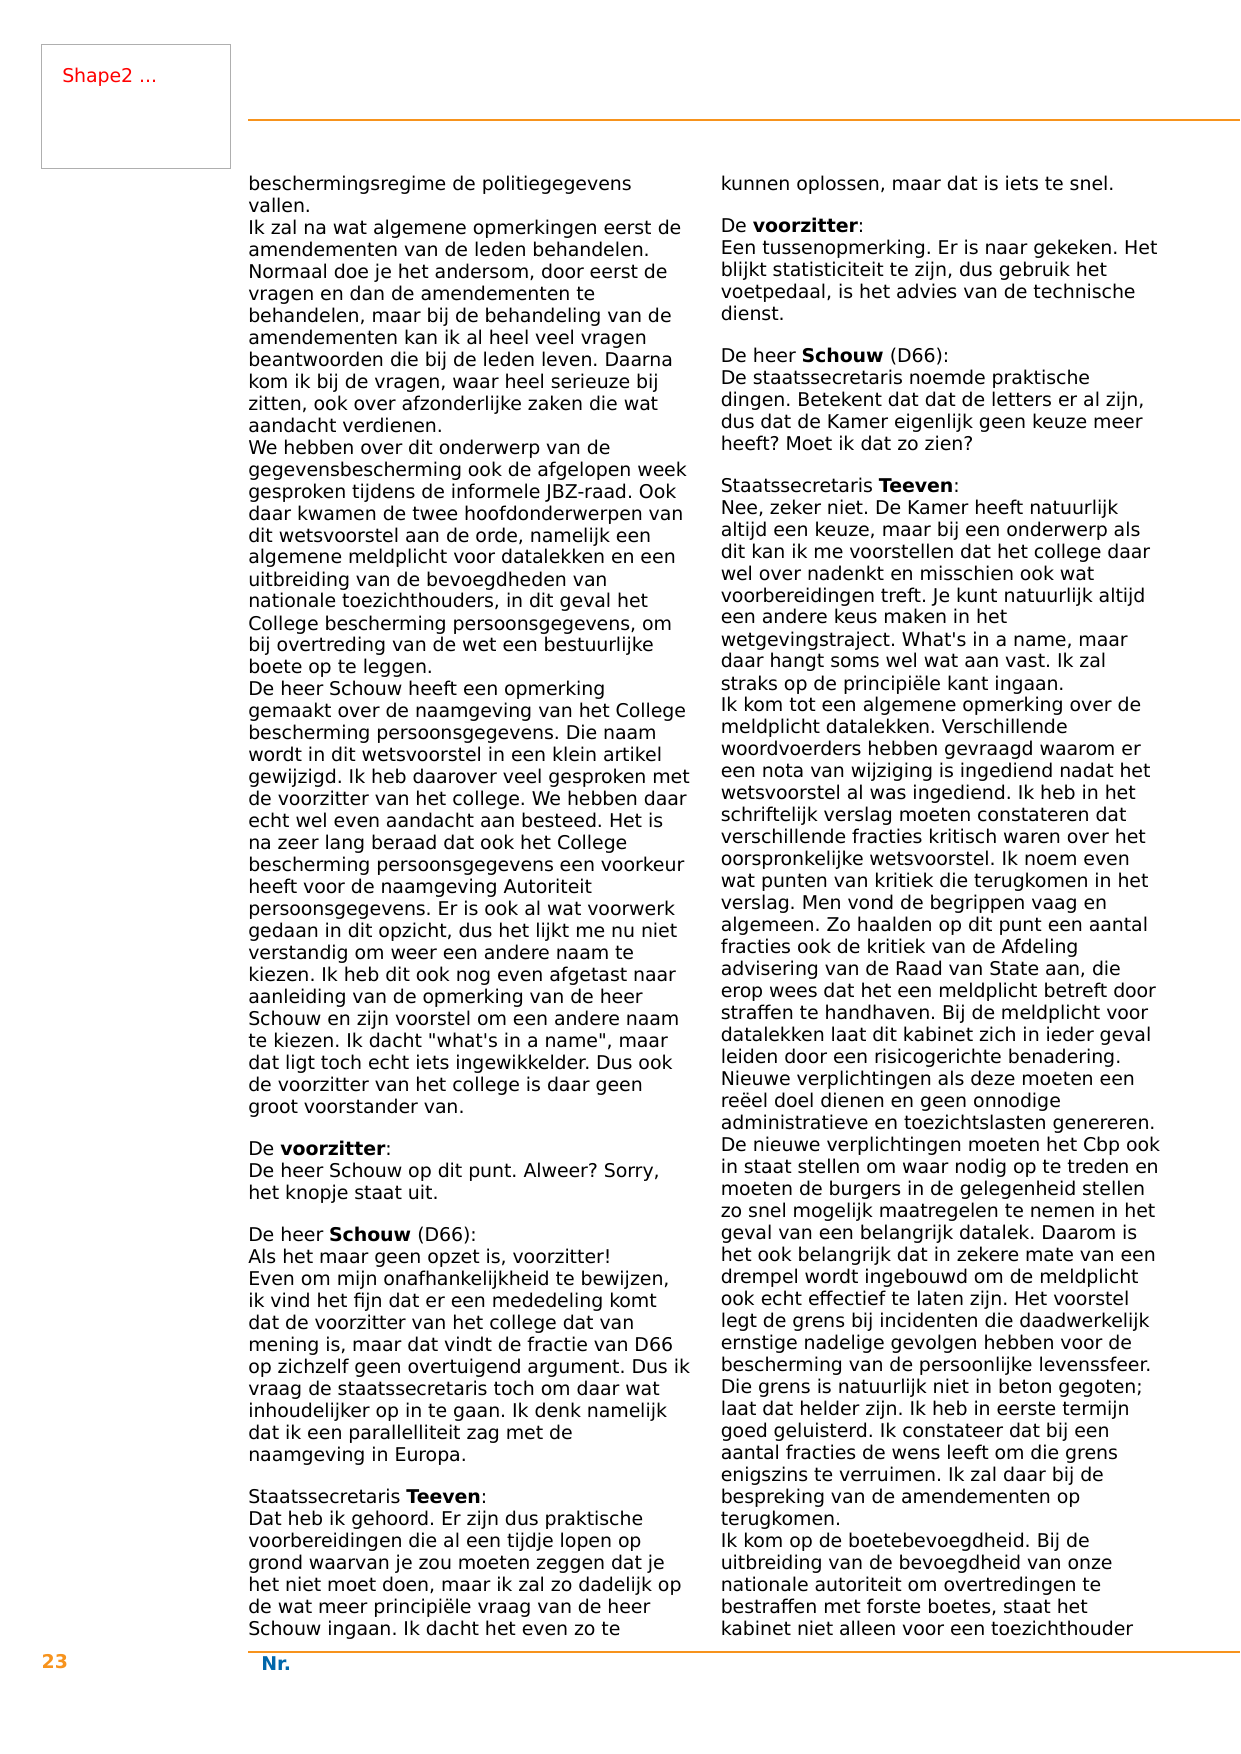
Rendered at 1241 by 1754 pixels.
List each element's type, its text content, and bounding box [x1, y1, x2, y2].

text We hebben over dit onderwerp van de gegevensbescherming ook de afgelopen week gesproken tijdens de informele JBZ-raad. Ook daar kwamen de twee hoofdonderwerpen van dit wetsvoorstel aan de orde, namelijk een algemene meldplicht voor datalekken en een uitbreiding van de bevoegdheden van nationale toezichthouders, in dit geval het College bescherming persoonsgegevens, om bij overtreding van de wet een bestuurlijke boete op te leggen. [248, 437, 691, 678]
text Een tussenopmerking. Er is naar gekeken. Het blijkt statisticiteit te zijn, dus gebruik het voetpedaal, is het advies van de technische dienst. [721, 237, 1163, 325]
text Nee, zeker niet. De Kamer heeft natuurlijk altijd een keuze, maar bij een onderwerp als dit kan ik me voorstellen dat het college daar wel over nadenkt en misschien ook wat voorbereidingen treft. Je kunt natuurlijk altijd een andere keus maken in het wetgevingstraject. What's in a name, maar daar hangt soms wel wat aan vast. Ik zal straks op de principiële kant ingaan. [721, 497, 1163, 694]
text Even om mijn onafhankelijkheid te bewijzen, ik vind het fijn dat er een mededeling komt dat de voorzitter van het college dat van mening is, maar dat vindt de fractie van D66 op zichzelf geen overtuigend argument. Dus ik vraag de staatssecretaris toch om daar wat inhoudelijker op in te gaan. Ik denk namelijk dat ik een parallelliteit zag met de naamgeving in Europa. [248, 1268, 691, 1466]
text Staatssecretaris Teeven: [248, 1486, 691, 1508]
text Ik kom tot een algemene opmerking over de meldplicht datalekken. Verschillende woordvoerders hebben gevraagd waarom er een nota van wijziging is ingediend nadat het wetsvoorstel al was ingediend. Ik heb in het schriftelijk verslag moeten constateren dat verschillende fracties kritisch waren over het oorspronkelijke wetsvoorstel. Ik noem even wat punten van kritiek die terugkomen in het verslag. Men vond de begrippen vaag en algemeen. Zo haalden op dit punt een aantal fracties ook de kritiek van de Afdeling advisering van de Raad van State aan, die erop wees dat het een meldplicht betreft door straffen te handhaven. Bij de meldplicht voor datalekken laat dit kabinet zich in ieder geval leiden door een risicogerichte benadering. Nieuwe verplichtingen als deze moeten een reëel doel dienen en geen onnodige administratieve en toezichtslasten genereren. [721, 694, 1163, 1134]
text De heer Schouw (D66): [721, 345, 1163, 367]
text De heer Schouw op dit punt. Alweer? Sorry, het knopje staat uit. [248, 1160, 691, 1204]
text Staatssecretaris Teeven: [721, 474, 1163, 497]
text kunnen oplossen, maar dat is iets te snel. [721, 173, 1163, 195]
text De staatssecretaris noemde praktische dingen. Betekent dat dat de letters er al zijn, dus dat de Kamer eigenlijk geen keuze meer heeft? Moet ik dat zo zien? [721, 367, 1163, 454]
text beschermingsregime de politiegegevens vallen. [248, 173, 691, 217]
text De heer Schouw heeft een opmerking gemaakt over de naamgeving van het College bescherming persoonsgegevens. Die naam wordt in dit wetsvoorstel in een klein artikel gewijzigd. Ik heb daarover veel gesproken met de voorzitter van het college. We hebben daar echt wel even aandacht aan besteed. Het is na zeer lang beraad dat ook het College bescherming persoonsgegevens een voorkeur heeft voor de naamgeving Autoriteit persoonsgegevens. Er is ook al wat voorwerk gedaan in dit opzicht, dus het lijkt me nu niet verstandig om weer een andere naam te kiezen. Ik heb dit ook nog even afgetast naar aanleiding van de opmerking van de heer Schouw en zijn voorstel om een andere naam te kiezen. Ik dacht "what's in a name", maar dat ligt toch echt iets ingewikkelder. Dus ook de voorzitter van het college is daar geen groot voorstander van. [248, 678, 691, 1118]
text Dat heb ik gehoord. Er zijn dus praktische voorbereidingen die al een tijdje lopen op grond waarvan je zou moeten zeggen dat je het niet moet doen, maar ik zal zo dadelijk op de wat meer principiële vraag van de heer Schouw ingaan. Ik dacht het even zo te [248, 1508, 691, 1639]
text De heer Schouw (D66): [248, 1224, 691, 1246]
text De voorzitter: [248, 1138, 691, 1160]
text Als het maar geen opzet is, voorzitter! [248, 1246, 691, 1268]
text Ik kom op de boetebevoegdheid. Bij de uitbreiding van de bevoegdheid van onze nationale autoriteit om overtredingen te bestraffen met forste boetes, staat het kabinet niet alleen voor een toezichthouder [721, 1529, 1163, 1639]
text Ik zal na wat algemene opmerkingen eerst de amendementen van de leden behandelen. Normaal doe je het andersom, door eerst de vragen en dan de amendementen te behandelen, maar bij de behandeling van de amendementen kan ik al heel veel vragen beantwoorden die bij de leden leven. Daarna kom ik bij de vragen, waar heel serieuze bij zitten, ook over afzonderlijke zaken die wat aandacht verdienen. [248, 217, 691, 437]
text De voorzitter: [721, 215, 1163, 237]
text De nieuwe verplichtingen moeten het Cbp ook in staat stellen om waar nodig op te treden en moeten de burgers in de gelegenheid stellen zo snel mogelijk maatregelen te nemen in het geval van een belangrijk datalek. Daarom is het ook belangrijk dat in zekere mate van een drempel wordt ingebouwd om de meldplicht ook echt effectief te laten zijn. Het voorstel legt de grens bij incidenten die daadwerkelijk ernstige nadelige gevolgen hebben voor de bescherming van de persoonlijke levenssfeer. Die grens is natuurlijk niet in beton gegoten; laat dat helder zijn. Ik heb in eerste termijn goed geluisterd. Ik constateer dat bij een aantal fracties de wens leeft om die grens enigszins te verruimen. Ik zal daar bij de bespreking van de amendementen op terugkomen. [721, 1134, 1163, 1529]
